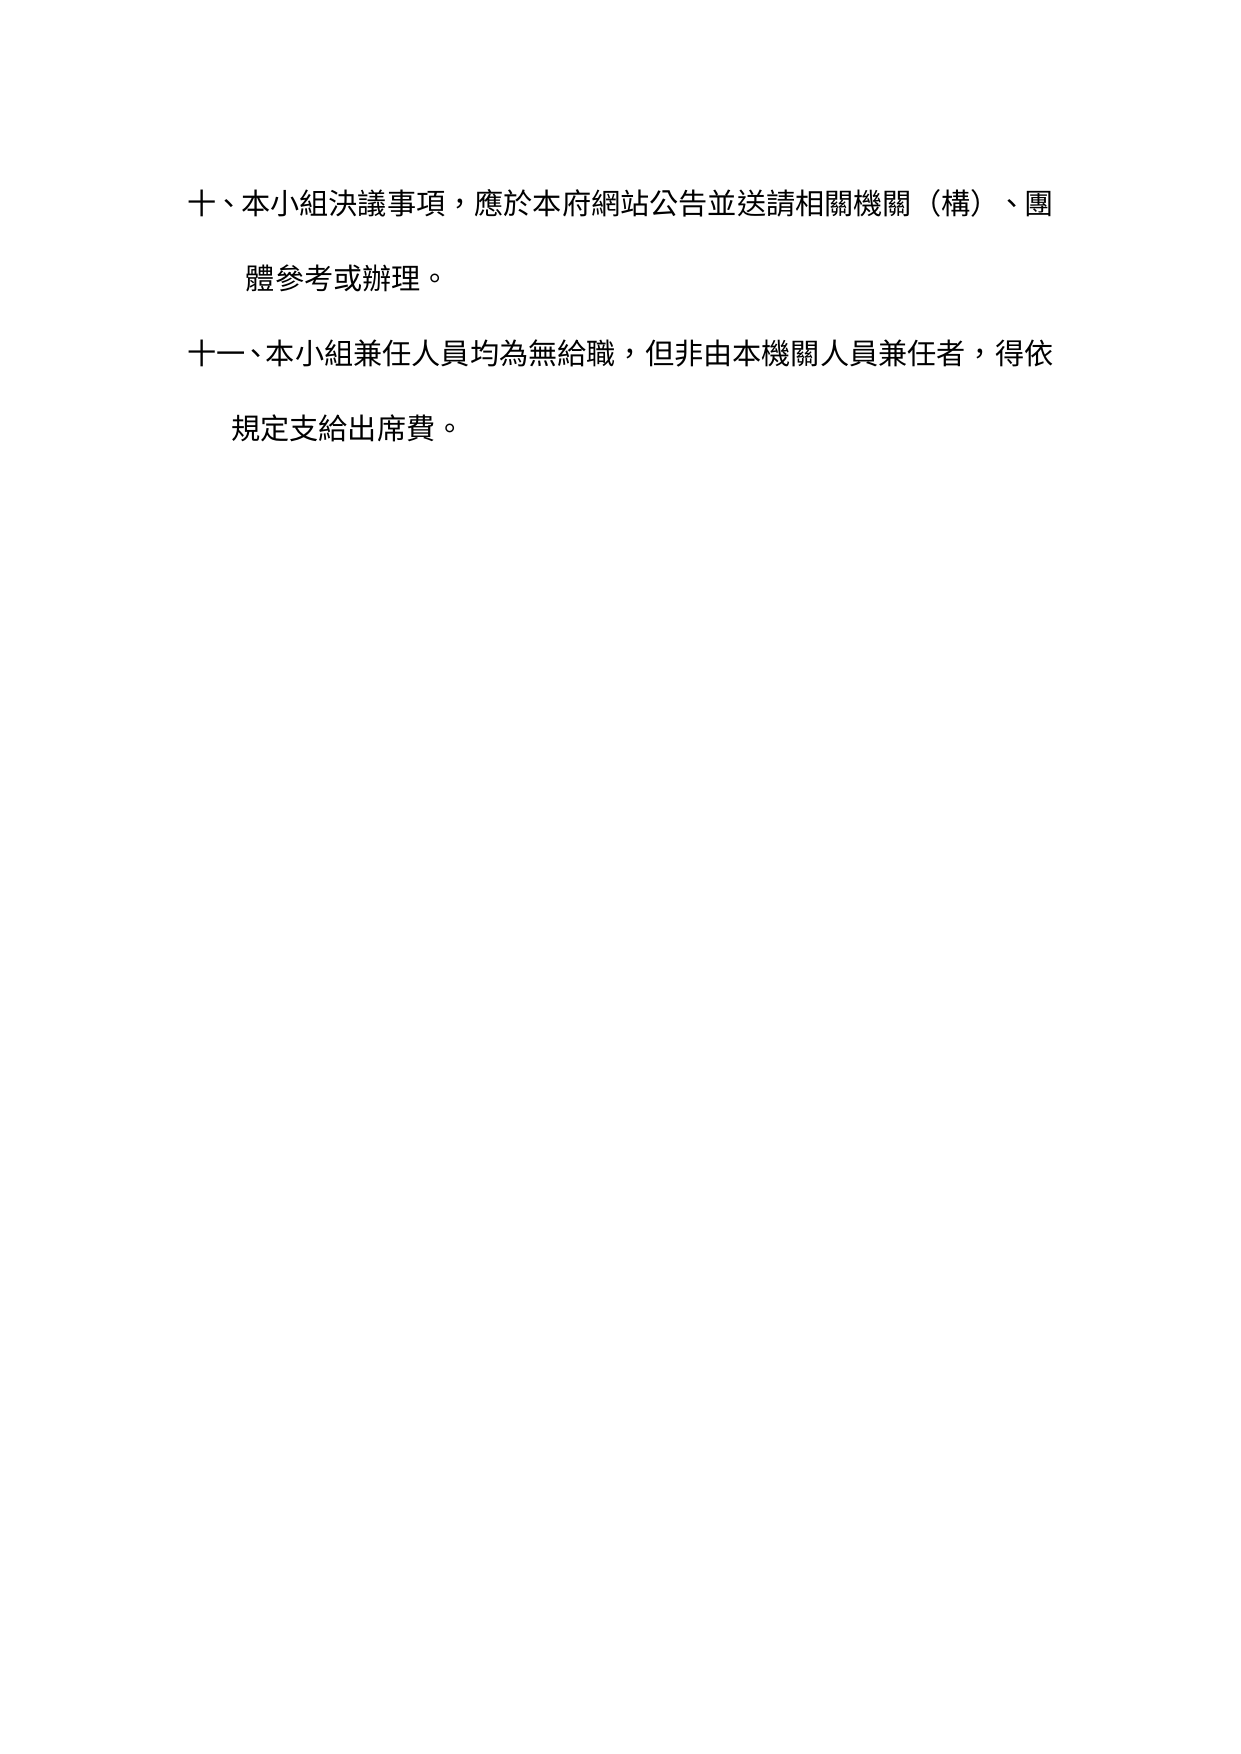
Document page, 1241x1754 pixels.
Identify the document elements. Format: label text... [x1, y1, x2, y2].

text 規定支給出席費。 [187, 389, 1053, 464]
text 十、本小組決議事項，應於本府網站公告並送請相關機關（構）、團體參考或辦理。 [187, 164, 1053, 314]
text 十一、本小組兼任人員均為無給職，但非由本機關人員兼任者，得依 [187, 314, 1053, 389]
